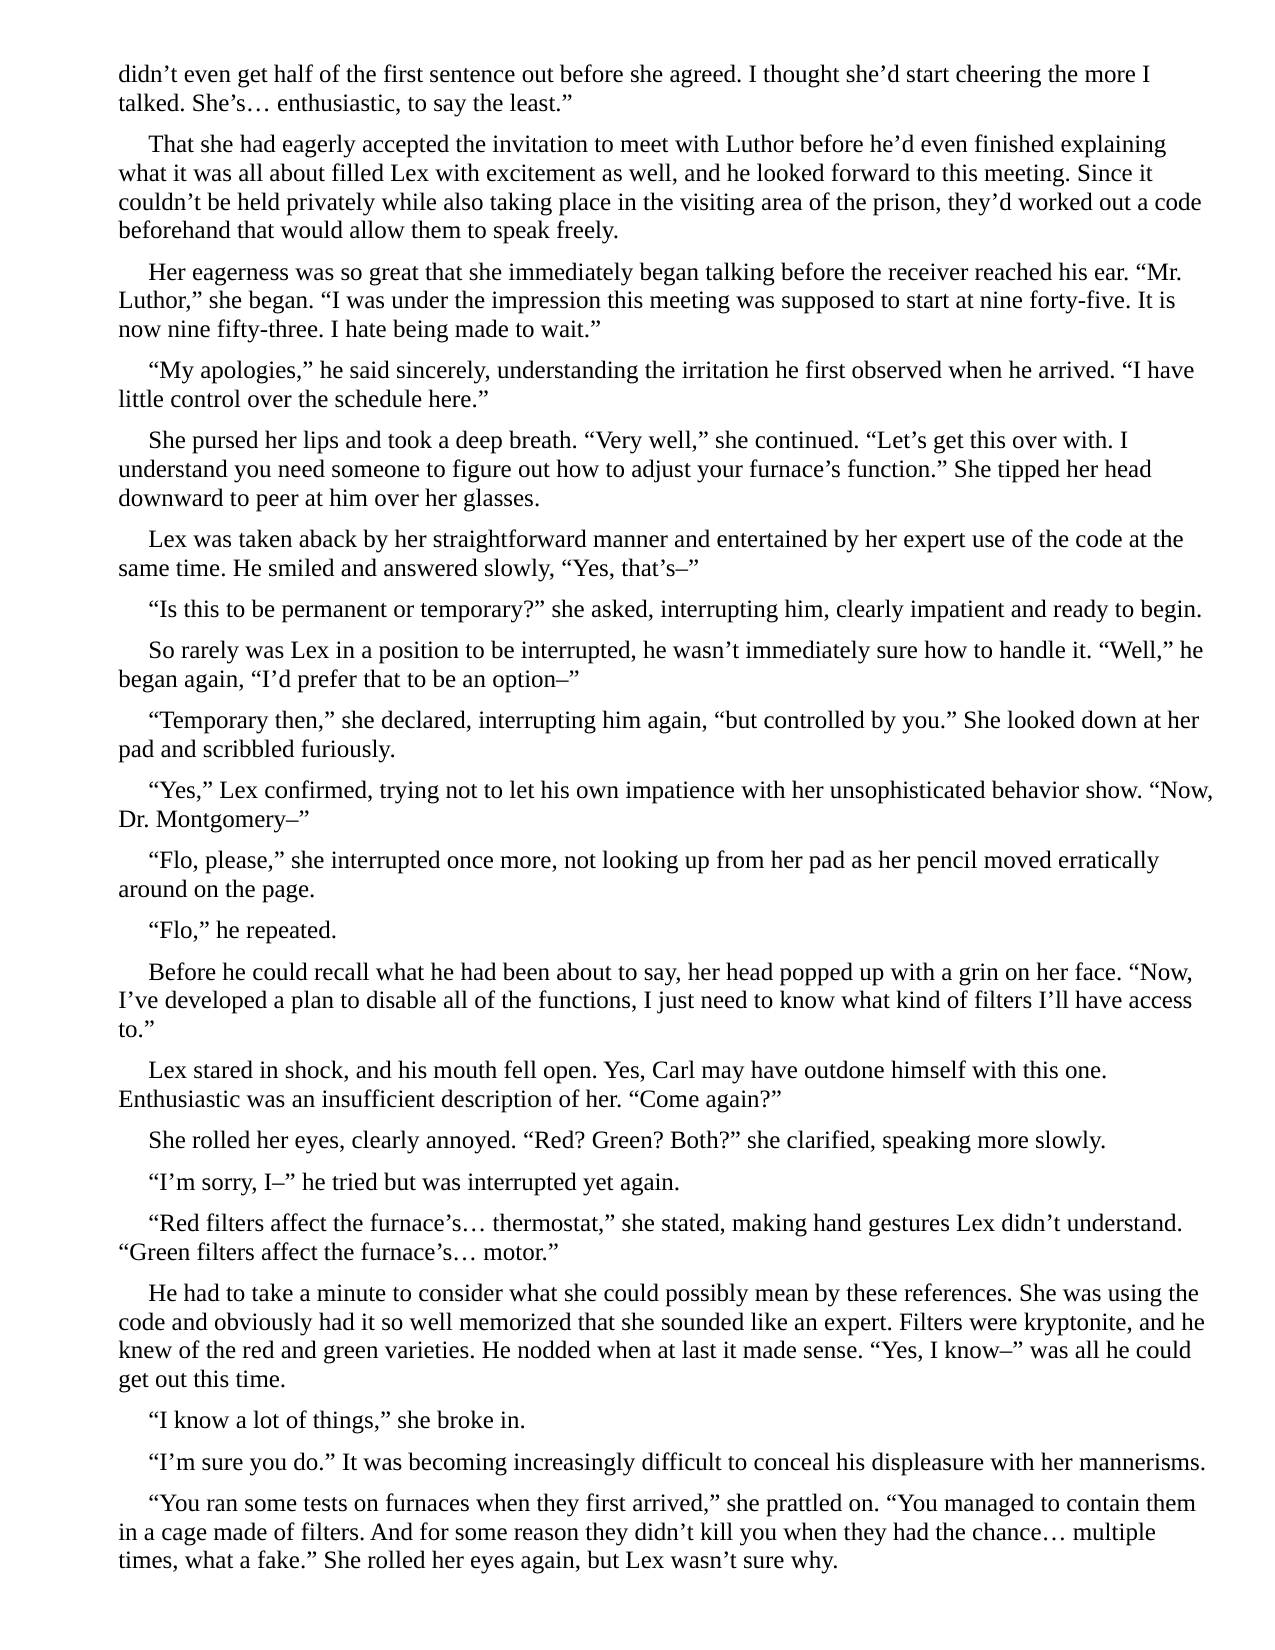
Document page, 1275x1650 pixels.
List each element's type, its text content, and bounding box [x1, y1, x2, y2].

text Her eagerness was so great that she immediately began talking before the receiver reached his ear. “Mr. Luthor,” she began. “I was under the impression this meeting was supposed to start at nine forty-five. It is now nine fifty-three. I hate being made to wait.” [118, 257, 1216, 343]
text “You ran some tests on furnaces when they first arrived,” she prattled on. “You managed to contain them in a cage made of filters. And for some reason they didn’t kill you when they had the chance… multiple times, what a fake.” She rolled her eyes again, but Lex wasn’t sure why. [118, 1488, 1216, 1574]
text Lex stared in shock, and his mouth fell open. Yes, Carl may have outdone himself with this one. Enthusiastic was an insufficient description of her. “Come again?” [118, 1055, 1216, 1113]
text “Flo,” he repeated. [118, 915, 1216, 944]
text “Flo, please,” she interrupted once more, not looking up from her pad as her pencil moved erratically around on the page. [118, 845, 1216, 903]
text “Red filters affect the furnace’s… thermostat,” she stated, making hand gestures Lex didn’t understand. “Green filters affect the furnace’s… motor.” [118, 1208, 1216, 1265]
text So rarely was Lex in a position to be interrupted, he wasn’t immediately sure how to handle it. “Well,” he began again, “I’d prefer that to be an option–” [118, 635, 1216, 693]
text She rolled her eyes, clearly annoyed. “Red? Green? Both?” she clarified, speaking more slowly. [118, 1125, 1216, 1154]
text That she had eagerly accepted the invitation to meet with Luthor before he’d even finished explaining what it was all about filled Lex with excitement as well, and he looked forward to this meeting. Since it couldn’t be held privately while also taking place in the visiting area of the prison, they’d worked out a code beforehand that would allow them to speak freely. [118, 129, 1216, 244]
text didn’t even get half of the first sentence out before she agreed. I thought she’d start cheering the more I talked. She’s… enthusiastic, to say the least.” [118, 59, 1216, 117]
text He had to take a minute to consider what she could possibly mean by these references. She was using the code and obviously had it so well memorized that she sounded like an expert. Filters were kryptonite, and he knew of the red and green varieties. He nodded when at last it made sense. “Yes, I know–” was all he could get out this time. [118, 1278, 1216, 1393]
text “Yes,” Lex confirmed, trying not to let his own impatience with her unsophisticated behavior show. “Now, Dr. Montgomery–” [118, 775, 1216, 833]
text Before he could recall what he had been about to say, her head popped up with a grin on her face. “Now, I’ve developed a plan to disable all of the functions, I just need to know what kind of filters I’ll have access to.” [118, 957, 1216, 1043]
text “I’m sure you do.” It was becoming increasingly difficult to conceal his displeasure with her mannerisms. [118, 1447, 1216, 1475]
text “Temporary then,” she declared, interrupting him again, “but controlled by you.” She looked down at her pad and scribbled furiously. [118, 705, 1216, 763]
text “I know a lot of things,” she broke in. [118, 1405, 1216, 1434]
text “Is this to be permanent or temporary?” she asked, interrupting him, clearly impatient and ready to begin. [118, 594, 1216, 623]
text “I’m sorry, I–” he tried but was interrupted yet again. [118, 1167, 1216, 1195]
text “My apologies,” he said sincerely, understanding the irritation he first observed when he arrived. “I have little control over the schedule here.” [118, 355, 1216, 413]
text She pursed her lips and took a deep breath. “Very well,” she continued. “Let’s get this over with. I understand you need someone to figure out how to adjust your furnace’s function.” She tipped her head downward to peer at him over her glasses. [118, 425, 1216, 512]
text Lex was taken aback by her straightforward manner and entertained by her expert use of the code at the same time. He smiled and answered slowly, “Yes, that’s–” [118, 524, 1216, 582]
